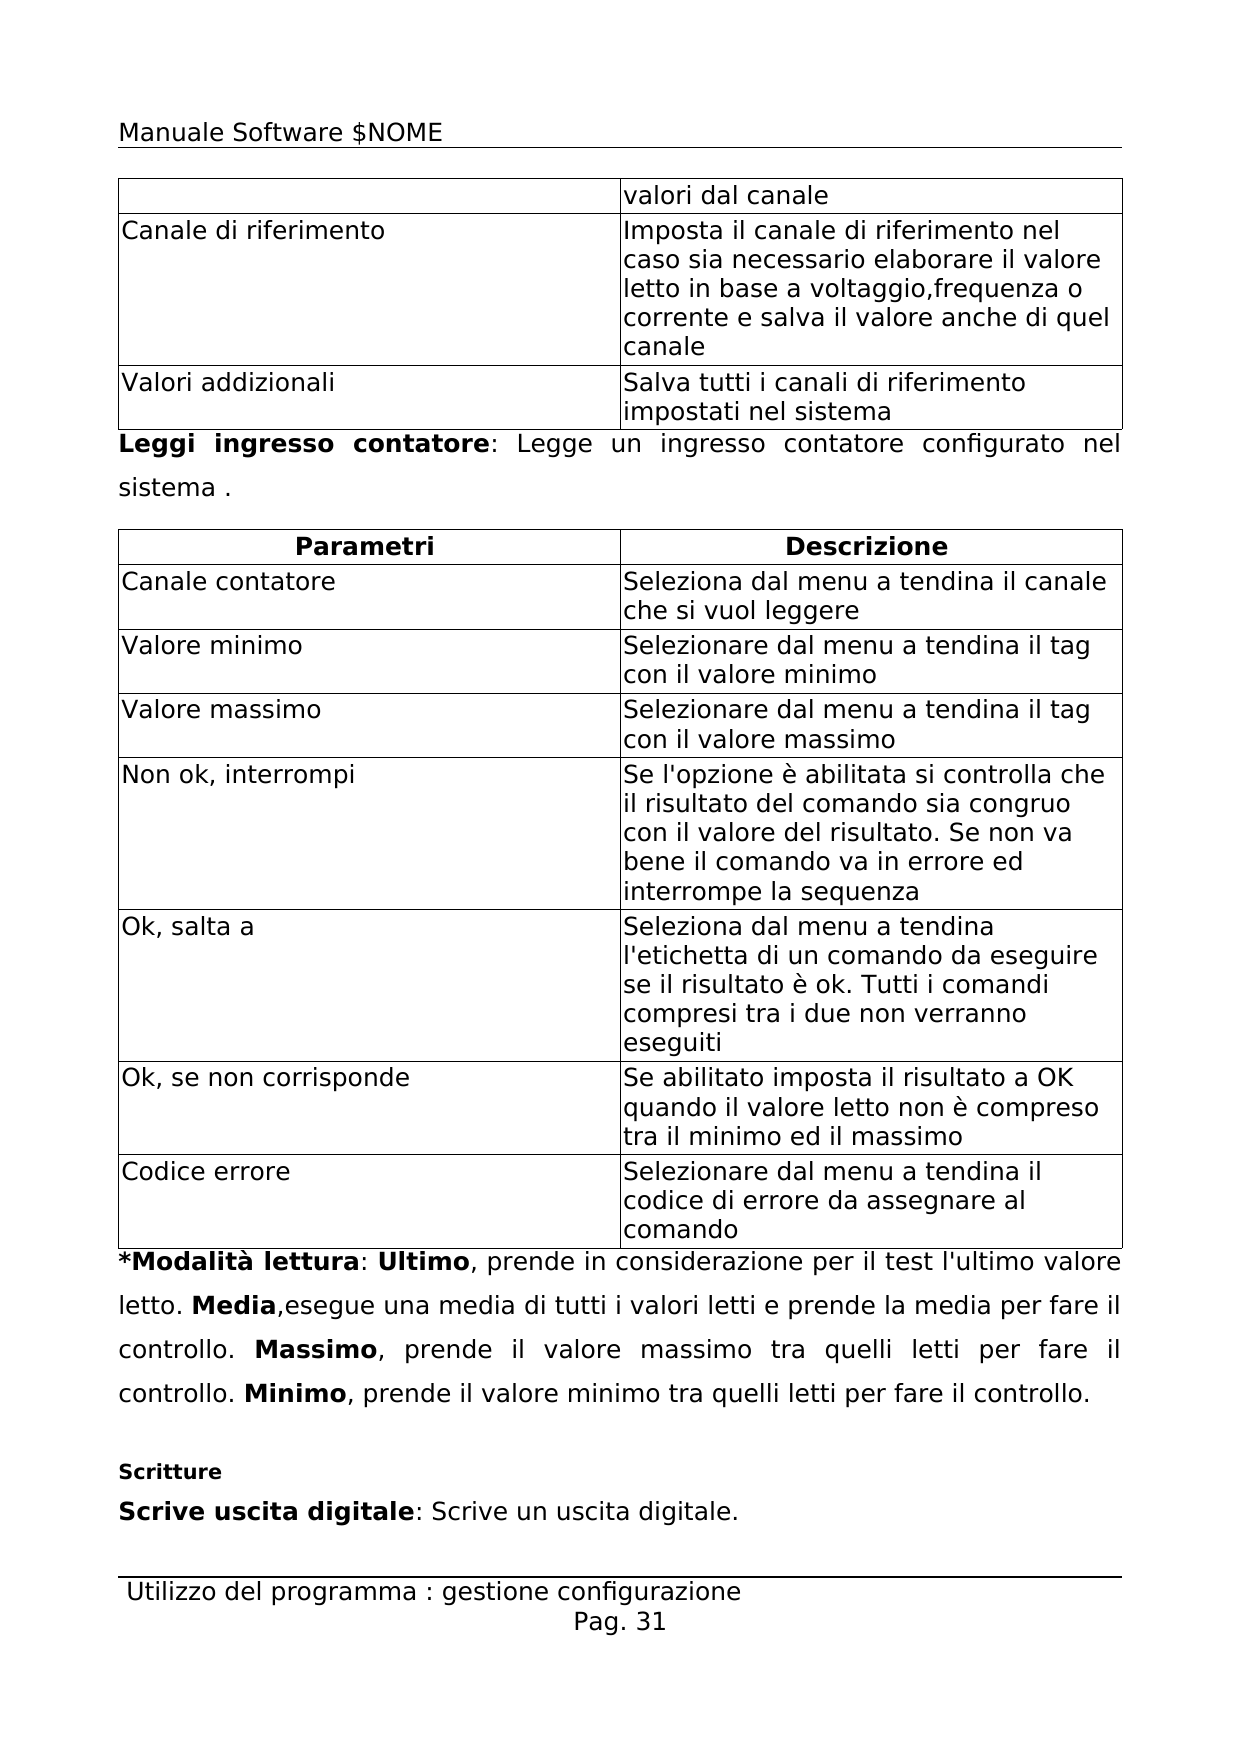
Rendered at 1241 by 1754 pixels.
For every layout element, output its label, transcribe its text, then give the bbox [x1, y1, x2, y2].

table_cell Selezionare dal menu a tendina il codice di errore da assegnare al comando [621, 1155, 1122, 1247]
text Leggi ingresso contatore: Legge un ingresso contatore configurato nel sistema . [118, 430, 1122, 502]
table_cell valori dal canale [621, 179, 1122, 213]
table_cell Codice errore [119, 1155, 620, 1247]
table_cell Selezionare dal menu a tendina il tag con il valore minimo [621, 630, 1122, 693]
table_cell Se l'opzione è abilitata si controlla che il risultato del comando sia congruo con il valore del risultato. Se non va bene il comando va in errore ed interrompe la sequenza [621, 758, 1122, 909]
table_cell Canale di riferimento [119, 214, 620, 365]
table_cell Valore minimo [119, 630, 620, 693]
table_header Parametri [119, 530, 620, 564]
table_cell Seleziona dal menu a tendina il canale che si vuol leggere [621, 565, 1122, 628]
table_cell Seleziona dal menu a tendina l'etichetta di un comando da eseguire se il risultato è ok. Tutti i comandi compresi tra i due non verranno eseguiti [621, 910, 1122, 1061]
table_cell [119, 179, 620, 213]
table_cell Non ok, interrompi [119, 758, 620, 909]
text *Modalità lettura: Ultimo, prende in considerazione per il test l'ultimo valore letto. Media,esegue una media di tutti i valori letti e prende la media per fare il controllo. Massimo, prende il valore massimo tra quelli letti per fare il controllo. Minimo, prende il valore minimo tra quelli letti per fare il controllo. [118, 1249, 1122, 1408]
text Scrive uscita digitale: Scrive un uscita digitale. [118, 1497, 1122, 1526]
table_cell Valori addizionali [119, 366, 620, 429]
table_cell Canale contatore [119, 565, 620, 628]
table_cell Valore massimo [119, 694, 620, 757]
table_header Descrizione [621, 530, 1122, 564]
table_cell Salva tutti i canali di riferimento impostati nel sistema [621, 366, 1122, 429]
table_cell Se abilitato imposta il risultato a OK quando il valore letto non è compreso tra il minimo ed il massimo [621, 1062, 1122, 1154]
table_cell Ok, se non corrisponde [119, 1062, 620, 1154]
table_cell Ok, salta a [119, 910, 620, 1061]
table_cell Imposta il canale di riferimento nel caso sia necessario elaborare il valore letto in base a voltaggio,frequenza o corrente e salva il valore anche di quel canale [621, 214, 1122, 365]
subtitle Scritture [118, 1460, 1122, 1484]
table_cell Selezionare dal menu a tendina il tag con il valore massimo [621, 694, 1122, 757]
